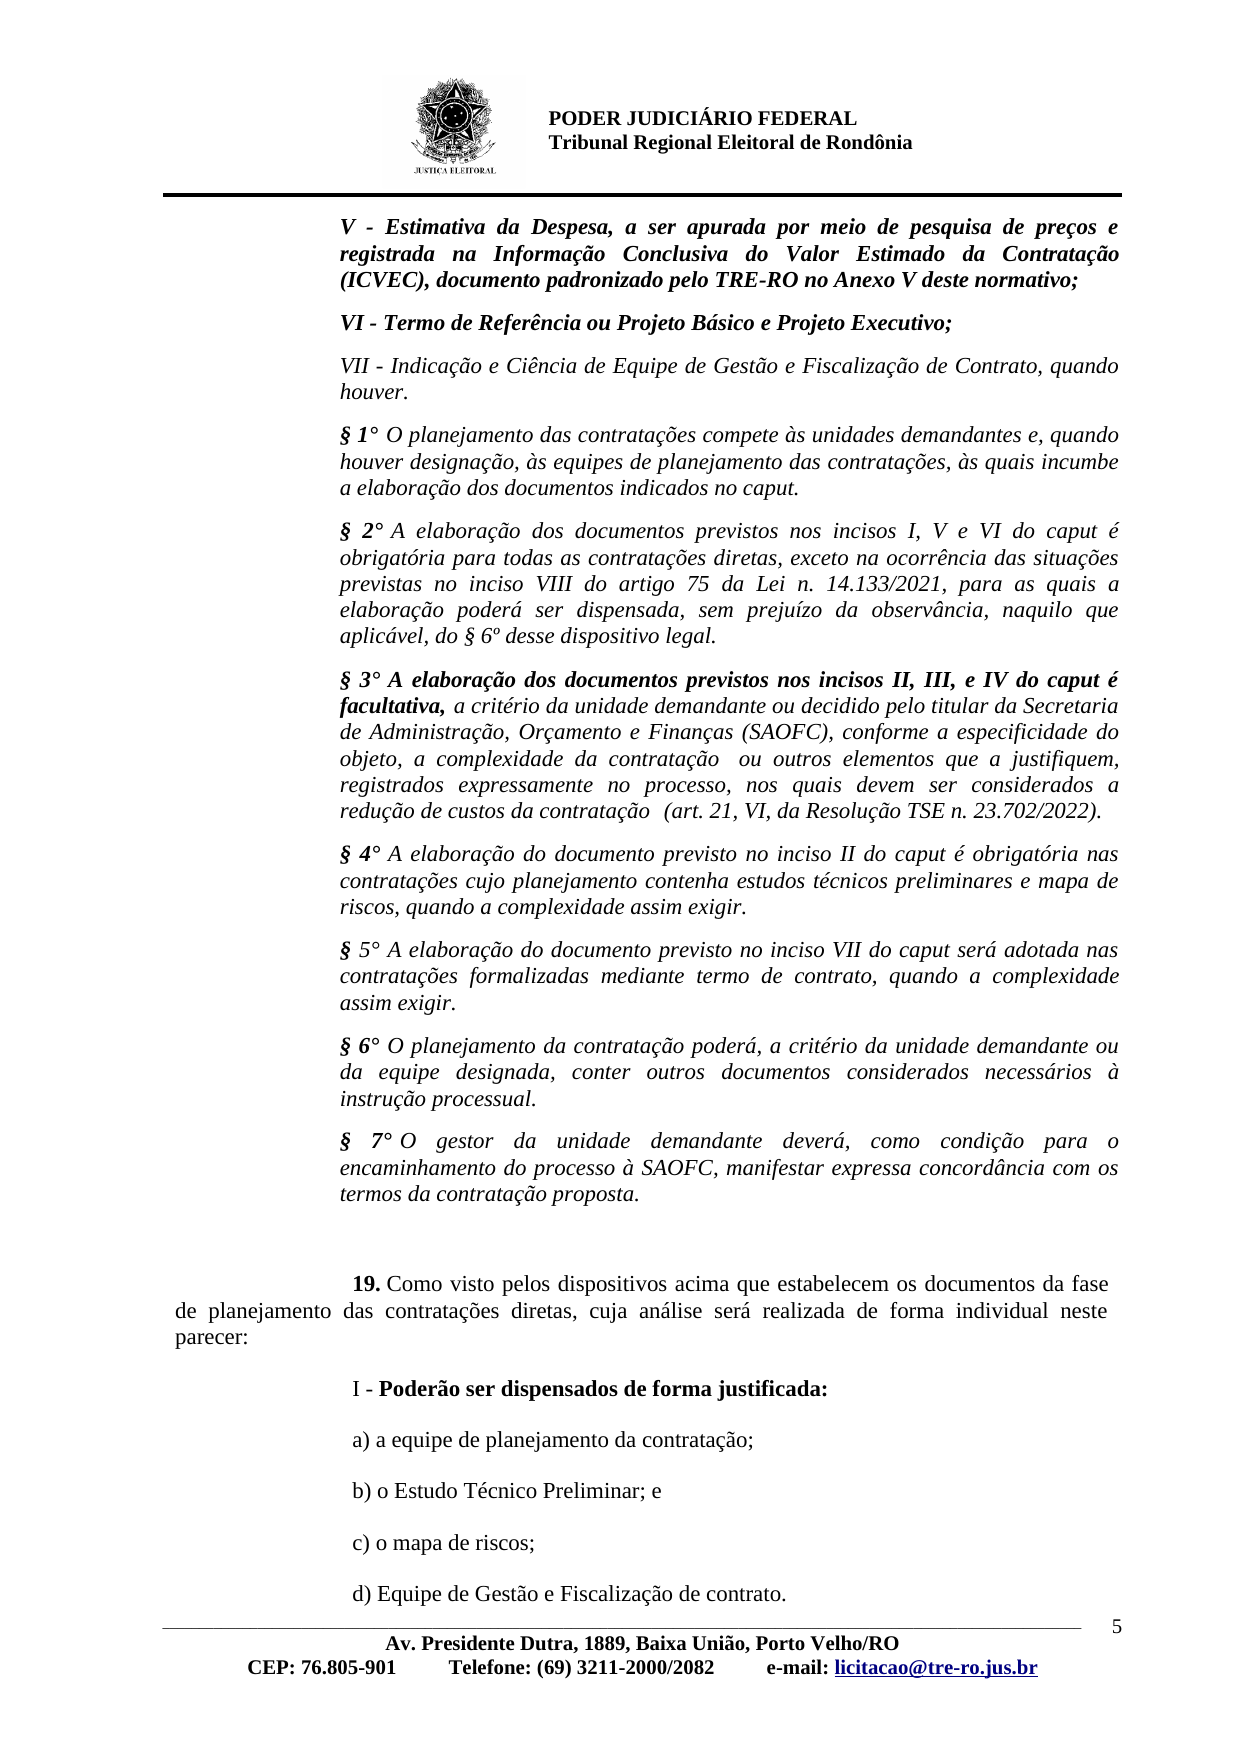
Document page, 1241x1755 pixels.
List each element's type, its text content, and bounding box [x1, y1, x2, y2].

text § 2° A elaboração dos documentos previstos nos incisos I, V e VI do caput é obrigatória para todas as contratações diretas, exceto na ocorrência das situações previstas no inciso VIII do artigo 75 da Lei n. 14.133/2021, para as quais a elaboração poderá ser dispensada, sem prejuízo da observância, naquilo que aplicável, do § 6º desse dispositivo legal. [339, 517, 1122, 649]
text § 3° A elaboração dos documentos previstos nos incisos II, III, e IV do caput é facultativa, a critério da unidade demandante ou decidido pelo titular da Secretaria de Administração, Orçamento e Finanças (SAOFC), conforme a especificidade do objeto, a complexidade da contratação ou outros elementos que a justifiquem, registrados expressamente no processo, nos quais devem ser considerados a redução de custos da contratação (art. 21, VI, da Resolução TSE n. 23.702/2022). [339, 666, 1122, 824]
text § 5° A elaboração do documento previsto no inciso VII do caput será adotada nas contratações formalizadas mediante termo de contrato, quando a complexidade assim exigir. [339, 936, 1122, 1015]
text VI - Termo de Referência ou Projeto Básico e Projeto Executivo; [339, 309, 1122, 335]
text c) o mapa de riscos; [175, 1529, 1110, 1555]
text I - Poderão ser dispensados de forma justificada: [175, 1374, 1110, 1401]
text b) o Estudo Técnico Preliminar; e [175, 1477, 1110, 1504]
text § 4° A elaboração do documento previsto no inciso II do caput é obrigatória nas contratações cujo planejamento contenha estudos técnicos preliminares e mapa de riscos, quando a complexidade assim exigir. [339, 840, 1122, 919]
text a) a equipe de planejamento da contratação; [175, 1426, 1110, 1452]
text 19. Como visto pelos dispositivos acima que estabelecem os documentos da fase de planejamento das contratações diretas, cuja análise será realizada de forma individual neste parecer: [175, 1271, 1110, 1349]
text V - Estimativa da Despesa, a ser apurada por meio de pesquisa de preços e registrada na Informação Conclusiva do Valor Estimado da Contratação (ICVEC), documento padronizado pelo TRE-RO no Anexo V deste normativo; [339, 213, 1122, 292]
text § 7° O gestor da unidade demandante deverá, como condição para o encaminhamento do processo à SAOFC, manifestar expressa concordância com os termos da contratação proposta. [339, 1128, 1122, 1207]
text § 1° O planejamento das contratações compete às unidades demandantes e, quando houver designação, às equipes de planejamento das contratações, às quais incumbe a elaboração dos documentos indicados no caput. [339, 421, 1122, 501]
text VII - Indicação e Ciência de Equipe de Gestão e Fiscalização de Contrato, quando houver. [339, 352, 1122, 405]
text d) Equipe de Gestão e Fiscalização de contrato. [175, 1580, 1110, 1606]
text § 6° O planejamento da contratação poderá, a critério da unidade demandante ou da equipe designada, conter outros documentos considerados necessários à instrução processual. [339, 1032, 1122, 1111]
